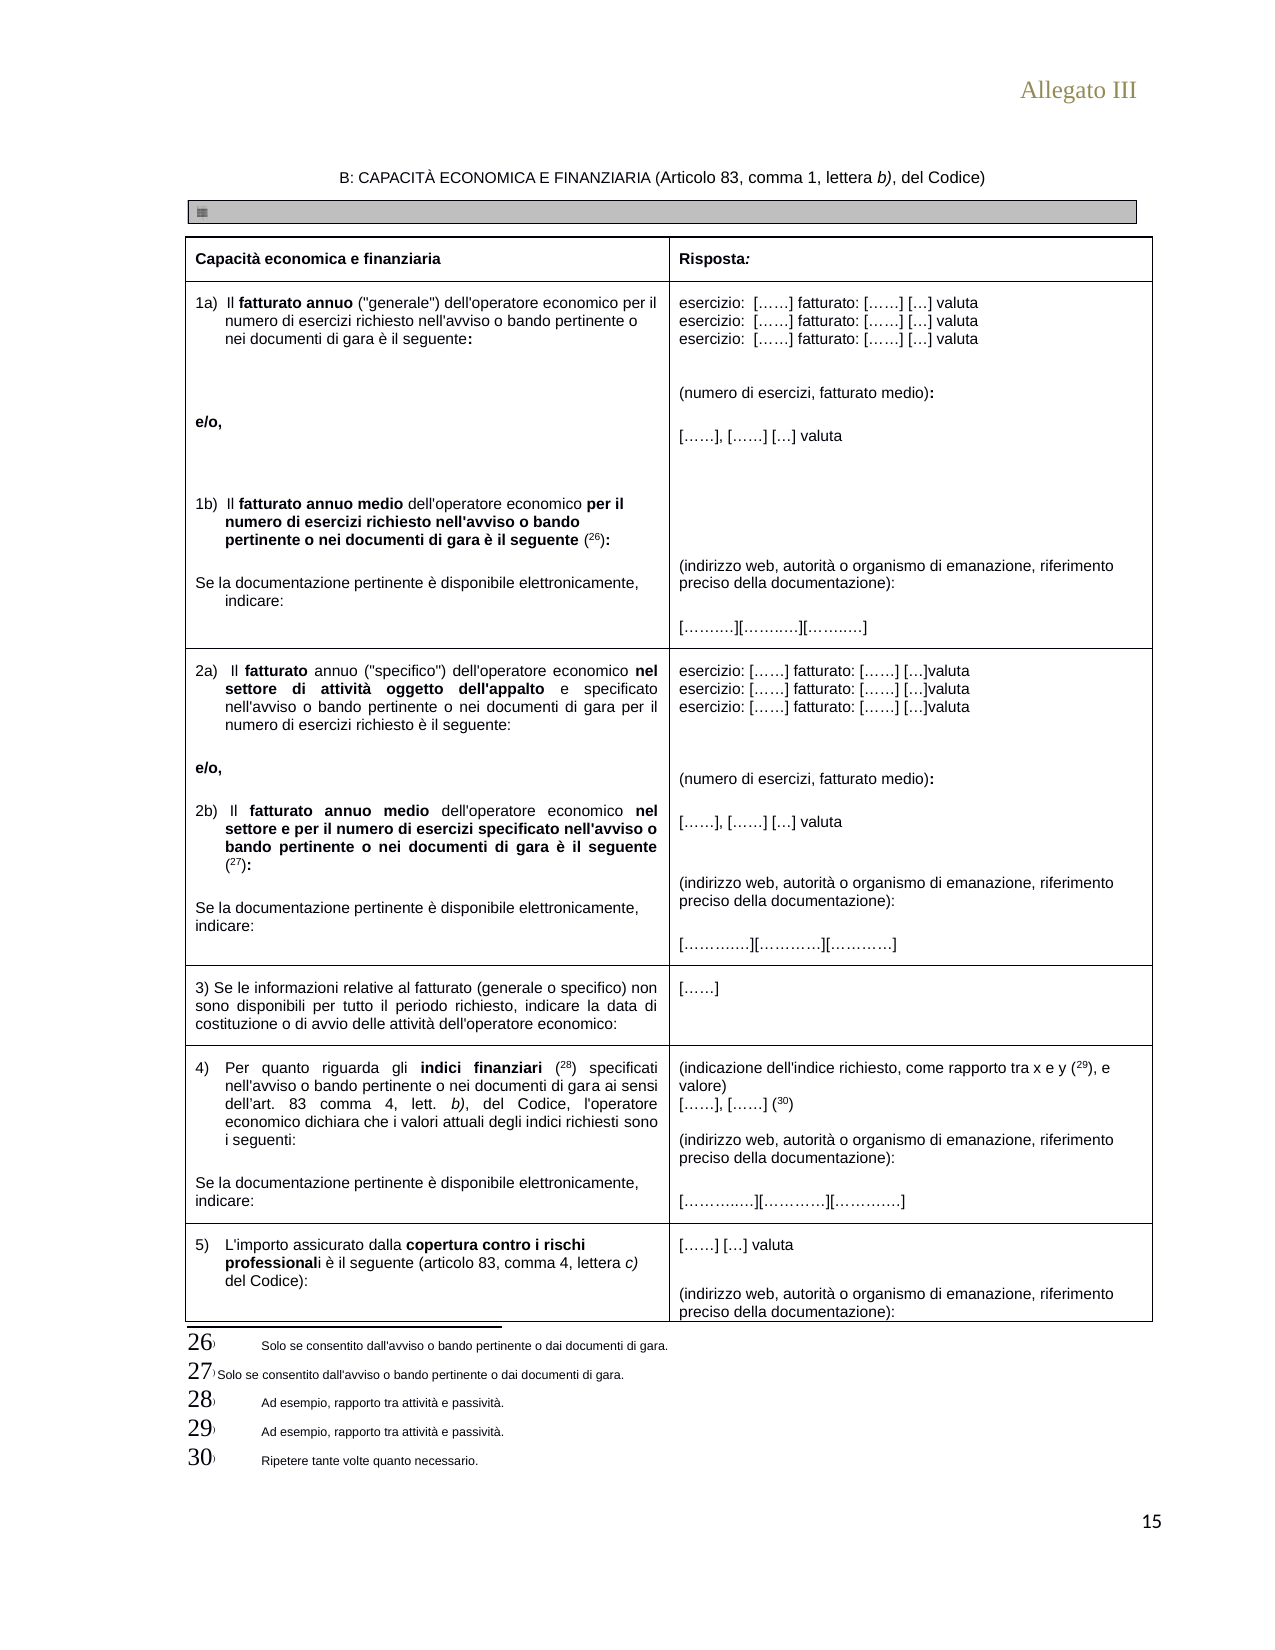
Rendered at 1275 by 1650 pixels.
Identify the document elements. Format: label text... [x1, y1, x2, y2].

table_cell 2a) Il fatturato annuo ("specifico") dell'operatore economico nel settore di attività oggetto dell'appalto e specificato nell'avviso o bando pertinente o nei documenti di gara per il numero di esercizi richiesto è il seguente: e/o, 2b) Il fatturato annuo medio dell'operatore economico nel settore e per il numero di esercizi specificato nell'avviso o bando pertinente o nei documenti di gara è il seguente (): Se la documentazione pertinente è disponibile elettronicamente, indicare: [186, 649, 669, 965]
table_cell Per quanto riguarda gli indici finanziari () specificati nell'avviso o bando pertinente o nei documenti di gara ai sensi dell’art. 83 comma 4, lett. b), del Codice, l'operatore economico dichiara che i valori attuali degli indici richiesti sono i seguenti: Se la documentazione pertinente è disponibile elettronicamente, indicare: [186, 1046, 669, 1222]
table_cell [……] [670, 966, 1152, 1045]
table_cell esercizio: [……] fatturato: [……] […]valuta esercizio: [……] fatturato: [……] […]valuta esercizio: [……] fatturato: [……] […]valuta (numero di esercizi, fatturato medio): [……], [……] […] valuta (indirizzo web, autorità o organismo di emanazione, riferimento preciso della documentazione): [……….…][…………][…………] [670, 649, 1152, 965]
table_cell (indicazione dell'indice richiesto, come rapporto tra x e y (), e valore) [……], [……] () (indirizzo web, autorità o organismo di emanazione, riferimento preciso della documentazione): [………..…][…………][……….…] [670, 1046, 1152, 1222]
table_cell [……] […] valuta (indirizzo web, autorità o organismo di emanazione, riferimento preciso della documentazione): [670, 1224, 1152, 1321]
title B: Capacità economica e finanziaria (Articolo 83, comma 1, lettera b), del Codice) [187, 168, 1137, 187]
table_cell L'importo assicurato dalla copertura contro i rischi professionali è il seguente (articolo 83, comma 4, lettera c) del Codice): [186, 1224, 669, 1321]
table_header Risposta: [670, 238, 1152, 281]
text Tale Sezione è da compilare solo se le informazioni sono state richieste espressamente dall’amministrazione aggiudicatrice o dall’ente aggiudicatore nell’avviso o bando pertinente o nei documenti di gara. [189, 201, 1136, 223]
table_header Capacità economica e finanziaria [186, 238, 669, 281]
table_cell 1a) Il fatturato annuo ("generale") dell'operatore economico per il numero di esercizi richiesto nell'avviso o bando pertinente o nei documenti di gara è il seguente: e/o, 1b) Il fatturato annuo medio dell'operatore economico per il numero di esercizi richiesto nell'avviso o bando pertinente o nei documenti di gara è il seguente (): Se la documentazione pertinente è disponibile elettronicamente, indicare: [186, 282, 669, 648]
table_cell 3) Se le informazioni relative al fatturato (generale o specifico) non sono disponibili per tutto il periodo richiesto, indicare la data di costituzione o di avvio delle attività dell'operatore economico: [186, 966, 669, 1045]
table_cell esercizio: [……] fatturato: [……] […] valuta esercizio: [……] fatturato: [……] […] valuta esercizio: [……] fatturato: [……] […] valuta (numero di esercizi, fatturato medio): [……], [……] […] valuta (indirizzo web, autorità o organismo di emanazione, riferimento preciso della documentazione): […….…][……..…][……..…] [670, 282, 1152, 648]
